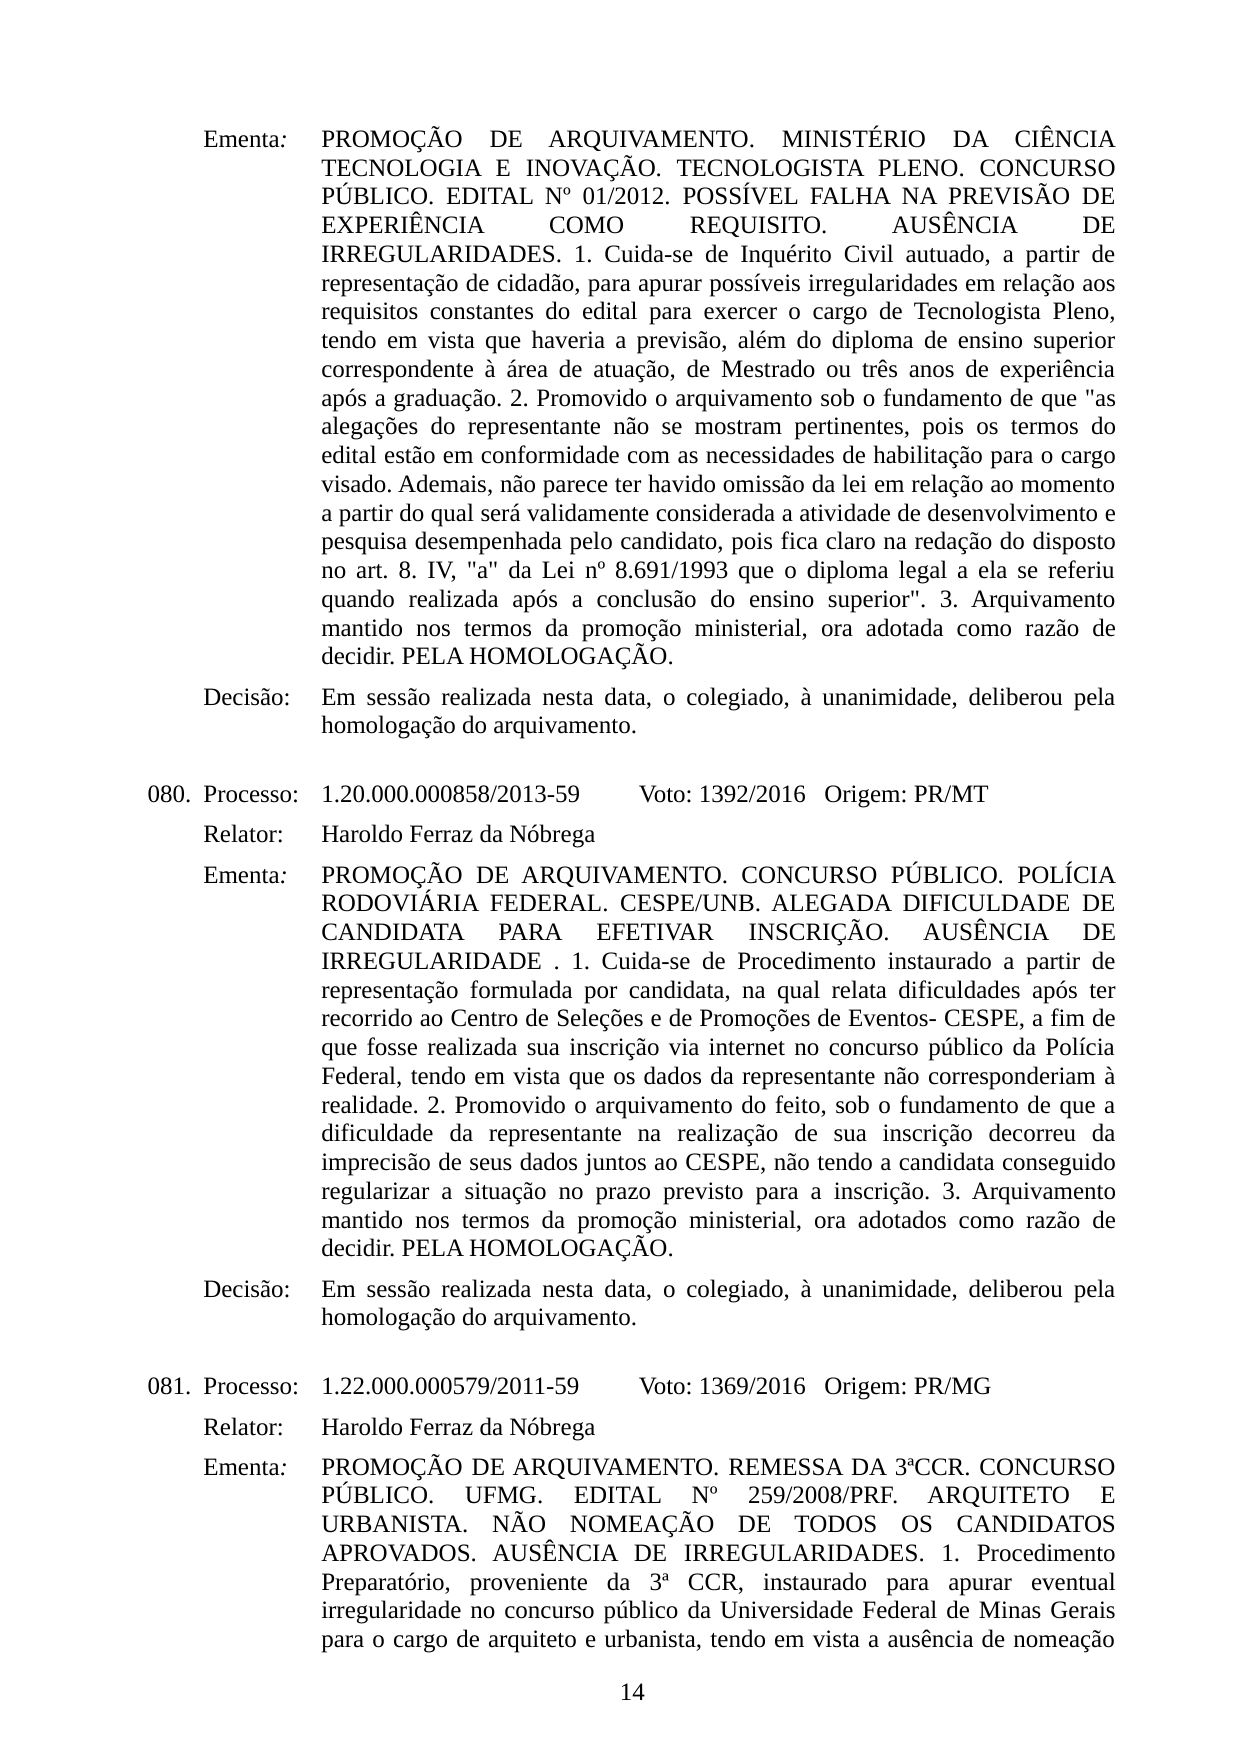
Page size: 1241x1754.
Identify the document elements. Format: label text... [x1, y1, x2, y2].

table_cell [142, 1268, 197, 1337]
table_header Origem: PR/MT [818, 774, 1122, 814]
table_cell Em sessão realizada nesta data, o colegiado, à unanimidade, deliberou pela homologação do arquivamento. [315, 1268, 1122, 1337]
table_cell Em sessão realizada nesta data, o colegiado, à unanimidade, deliberou pela homologação do arquivamento. [315, 676, 1122, 745]
table_cell [142, 118, 197, 676]
table_header 1.20.000.000858/2013-59 [315, 774, 633, 814]
table_cell Relator: [197, 1406, 315, 1446]
table_cell Ementa: [197, 118, 315, 676]
table_header 1.22.000.000579/2011-59 [315, 1366, 633, 1406]
table_cell PROMOÇÃO DE ARQUIVAMENTO. CONCURSO PÚBLICO. POLÍCIA RODOVIÁRIA FEDERAL. CESPE/UNB. ALEGADA DIFICULDADE DE CANDIDATA PARA EFETIVAR INSCRIÇÃO. AUSÊNCIA DE IRREGULARIDADE . 1. Cuida-se de Procedimento instaurado a partir de representação formulada por candidata, na qual relata dificuldades após ter recorrido ao Centro de Seleções e de Promoções de Eventos- CESPE, a fim de que fosse realizada sua inscrição via internet no concurso público da Polícia Federal, tendo em vista que os dados da representante não corresponderiam à realidade. 2. Promovido o arquivamento do feito, sob o fundamento de que a dificuldade da representante na realização de sua inscrição decorreu da imprecisão de seus dados juntos ao CESPE, não tendo a candidata conseguido regularizar a situação no prazo previsto para a inscrição. 3. Arquivamento mantido nos termos da promoção ministerial, ora adotados como razão de decidir. PELA HOMOLOGAÇÃO. [315, 854, 1122, 1268]
table_cell [142, 676, 197, 745]
table_header Processo: [197, 774, 315, 814]
table_cell Ementa: [197, 854, 315, 1268]
table_cell PROMOÇÃO DE ARQUIVAMENTO. REMESSA DA 3ªCCR. CONCURSO PÚBLICO. UFMG. EDITAL Nº 259/2008/PRF. ARQUITETO E URBANISTA. NÃO NOMEAÇÃO DE TODOS OS CANDIDATOS APROVADOS. AUSÊNCIA DE IRREGULARIDADES. 1. Procedimento Preparatório, proveniente da 3ª CCR, instaurado para apurar eventual irregularidade no concurso público da Universidade Federal de Minas Gerais para o cargo de arquiteto e urbanista, tendo em vista a ausência de nomeação [315, 1446, 1122, 1659]
table_header Processo: [197, 1366, 315, 1406]
table_cell [142, 854, 197, 1268]
table_cell Ementa: [197, 1446, 315, 1659]
table_cell [142, 814, 197, 854]
table_header 080. [142, 774, 197, 814]
table_header 081. [142, 1366, 197, 1406]
table_header Voto: 1392/2016 [633, 774, 818, 814]
table_cell Decisão: [197, 1268, 315, 1337]
table_cell Haroldo Ferraz da Nóbrega [315, 1406, 1122, 1446]
table_cell PROMOÇÃO DE ARQUIVAMENTO. MINISTÉRIO DA CIÊNCIA TECNOLOGIA E INOVAÇÃO. TECNOLOGISTA PLENO. CONCURSO PÚBLICO. EDITAL Nº 01/2012. POSSÍVEL FALHA NA PREVISÃO DE EXPERIÊNCIA COMO REQUISITO. AUSÊNCIA DE IRREGULARIDADES. 1. Cuida-se de Inquérito Civil autuado, a partir de representação de cidadão, para apurar possíveis irregularidades em relação aos requisitos constantes do edital para exercer o cargo de Tecnologista Pleno, tendo em vista que haveria a previsão, além do diploma de ensino superior correspondente à área de atuação, de Mestrado ou três anos de experiência após a graduação. 2. Promovido o arquivamento sob o fundamento de que "as alegações do representante não se mostram pertinentes, pois os termos do edital estão em conformidade com as necessidades de habilitação para o cargo visado. Ademais, não parece ter havido omissão da lei em relação ao momento a partir do qual será validamente considerada a atividade de desenvolvimento e pesquisa desempenhada pelo candidato, pois fica claro na redação do disposto no art. 8. IV, "a" da Lei nº 8.691/1993 que o diploma legal a ela se referiu quando realizada após a conclusão do ensino superior". 3. Arquivamento mantido nos termos da promoção ministerial, ora adotada como razão de decidir. PELA HOMOLOGAÇÃO. [315, 118, 1122, 676]
table_cell Haroldo Ferraz da Nóbrega [315, 814, 1122, 854]
table_cell [142, 1406, 197, 1446]
table_cell Decisão: [197, 676, 315, 745]
table_cell Relator: [197, 814, 315, 854]
table_header Voto: 1369/2016 [633, 1366, 818, 1406]
table_cell [142, 1446, 197, 1659]
table_header Origem: PR/MG [818, 1366, 1122, 1406]
